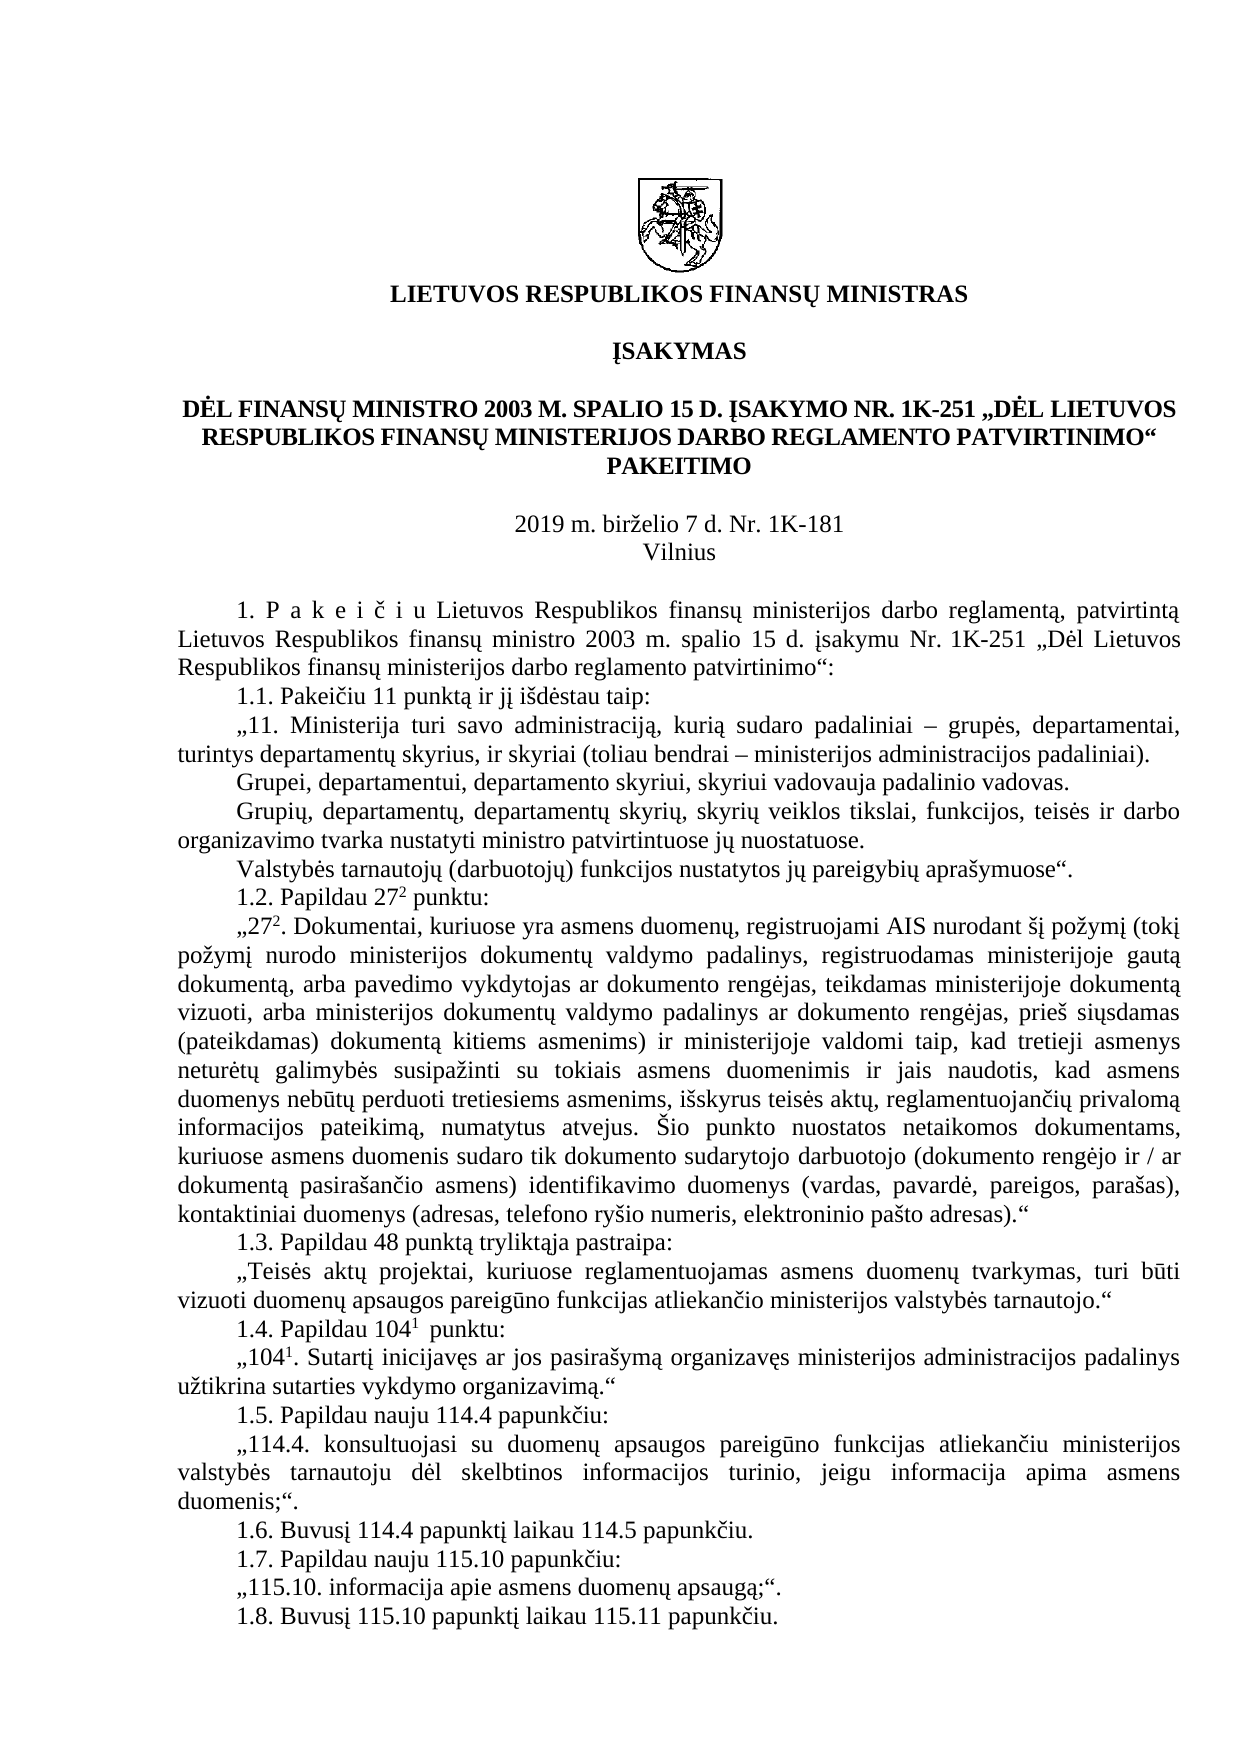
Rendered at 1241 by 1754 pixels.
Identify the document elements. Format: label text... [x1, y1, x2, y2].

text 1.2. Papildau 272 punktu: [177, 882, 1181, 911]
text 1.5. Papildau nauju 114.4 papunkčiu: [177, 1400, 1181, 1429]
text 1.6. Buvusį 114.4 papunktį laikau 114.5 papunkčiu. [177, 1515, 1181, 1544]
text „Teisės aktų projektai, kuriuose reglamentuojamas asmens duomenų tvarkymas, turi būti vizuoti duomenų apsaugos pareigūno funkcijas atliekančio ministerijos valstybės tarnautojo.“ [177, 1256, 1181, 1314]
text „11. Ministerija turi savo administraciją, kurią sudaro padaliniai – grupės, departamentai, turintys departamentų skyrius, ir skyriai (toliau bendrai – ministerijos administracijos padaliniai). [177, 710, 1181, 767]
text LIETUVOS RESPUBLIKOS FINANSŲ MINISTRAS [177, 279, 1181, 307]
text Grupei, departamentui, departamento skyriui, skyriui vadovauja padalinio vadovas. [177, 767, 1181, 796]
text „272. Dokumentai, kuriuose yra asmens duomenų, registruojami AIS nurodant šį požymį (tokį požymį nurodo ministerijos dokumentų valdymo padalinys, registruodamas ministerijoje gautą dokumentą, arba pavedimo vykdytojas ar dokumento rengėjas, teikdamas ministerijoje dokumentą vizuoti, arba ministerijos dokumentų valdymo padalinys ar dokumento rengėjas, prieš siųsdamas (pateikdamas) dokumentą kitiems asmenims) ir ministerijoje valdomi taip, kad tretieji asmenys neturėtų galimybės susipažinti su tokiais asmens duomenimis ir jais naudotis, kad asmens duomenys nebūtų perduoti tretiesiems asmenims, išskyrus teisės aktų, reglamentuojančių privalomą informacijos pateikimą, numatytus atvejus. Šio punkto nuostatos netaikomos dokumentams, kuriuose asmens duomenis sudaro tik dokumento sudarytojo darbuotojo (dokumento rengėjo ir / ar dokumentą pasirašančio asmens) identifikavimo duomenys (vardas, pavardė, pareigos, parašas), kontaktiniai duomenys (adresas, telefono ryšio numeris, elektroninio pašto adresas).“ [177, 911, 1181, 1227]
text „115.10. informacija apie asmens duomenų apsaugą;“. [177, 1572, 1181, 1601]
text 1.3. Papildau 48 punktą tryliktąja pastraipa: [177, 1227, 1181, 1256]
text 2019 m. birželio 7 d. Nr. 1K-181 [177, 509, 1181, 537]
text Vilnius [177, 537, 1181, 566]
text „1041. Sutartį inicijavęs ar jos pasirašymą organizavęs ministerijos administracijos padalinys užtikrina sutarties vykdymo organizavimą.“ [177, 1342, 1181, 1400]
text 1.8. Buvusį 115.10 papunktį laikau 115.11 papunkčiu. [177, 1601, 1181, 1630]
text Grupių, departamentų, departamentų skyrių, skyrių veiklos tikslai, funkcijos, teisės ir darbo organizavimo tvarka nustatyti ministro patvirtintuose jų nuostatuose. [177, 796, 1181, 854]
text ĮSAKYMAS [177, 336, 1181, 365]
text 1. P a k e i č i u Lietuvos Respublikos finansų ministerijos darbo reglamentą, patvirtintą Lietuvos Respublikos finansų ministro 2003 m. spalio 15 d. įsakymu Nr. 1K-251 „Dėl Lietuvos Respublikos finansų ministerijos darbo reglamento patvirtinimo“: [177, 595, 1181, 681]
text DĖL FINANSŲ MINISTRO 2003 M. SPALIO 15 D. ĮSAKYMO NR. 1K-251 „DĖL LIETUVOS RESPUBLIKOS FINANSŲ MINISTERIJOS DARBO REGLAMENTO PATVIRTINIMO“ PAKEITIMO [177, 394, 1181, 480]
text 1.7. Papildau nauju 115.10 papunkčiu: [177, 1544, 1181, 1572]
text 1.1. Pakeičiu 11 punktą ir jį išdėstau taip: [177, 681, 1181, 710]
text „114.4. konsultuojasi su duomenų apsaugos pareigūno funkcijas atliekančiu ministerijos valstybės tarnautoju dėl skelbtinos informacijos turinio, jeigu informacija apima asmens duomenis;“. [177, 1429, 1181, 1515]
text Valstybės tarnautojų (darbuotojų) funkcijos nustatytos jų pareigybių aprašymuose“. [177, 854, 1181, 882]
text 1.4. Papildau 1041 punktu: [177, 1314, 1181, 1342]
